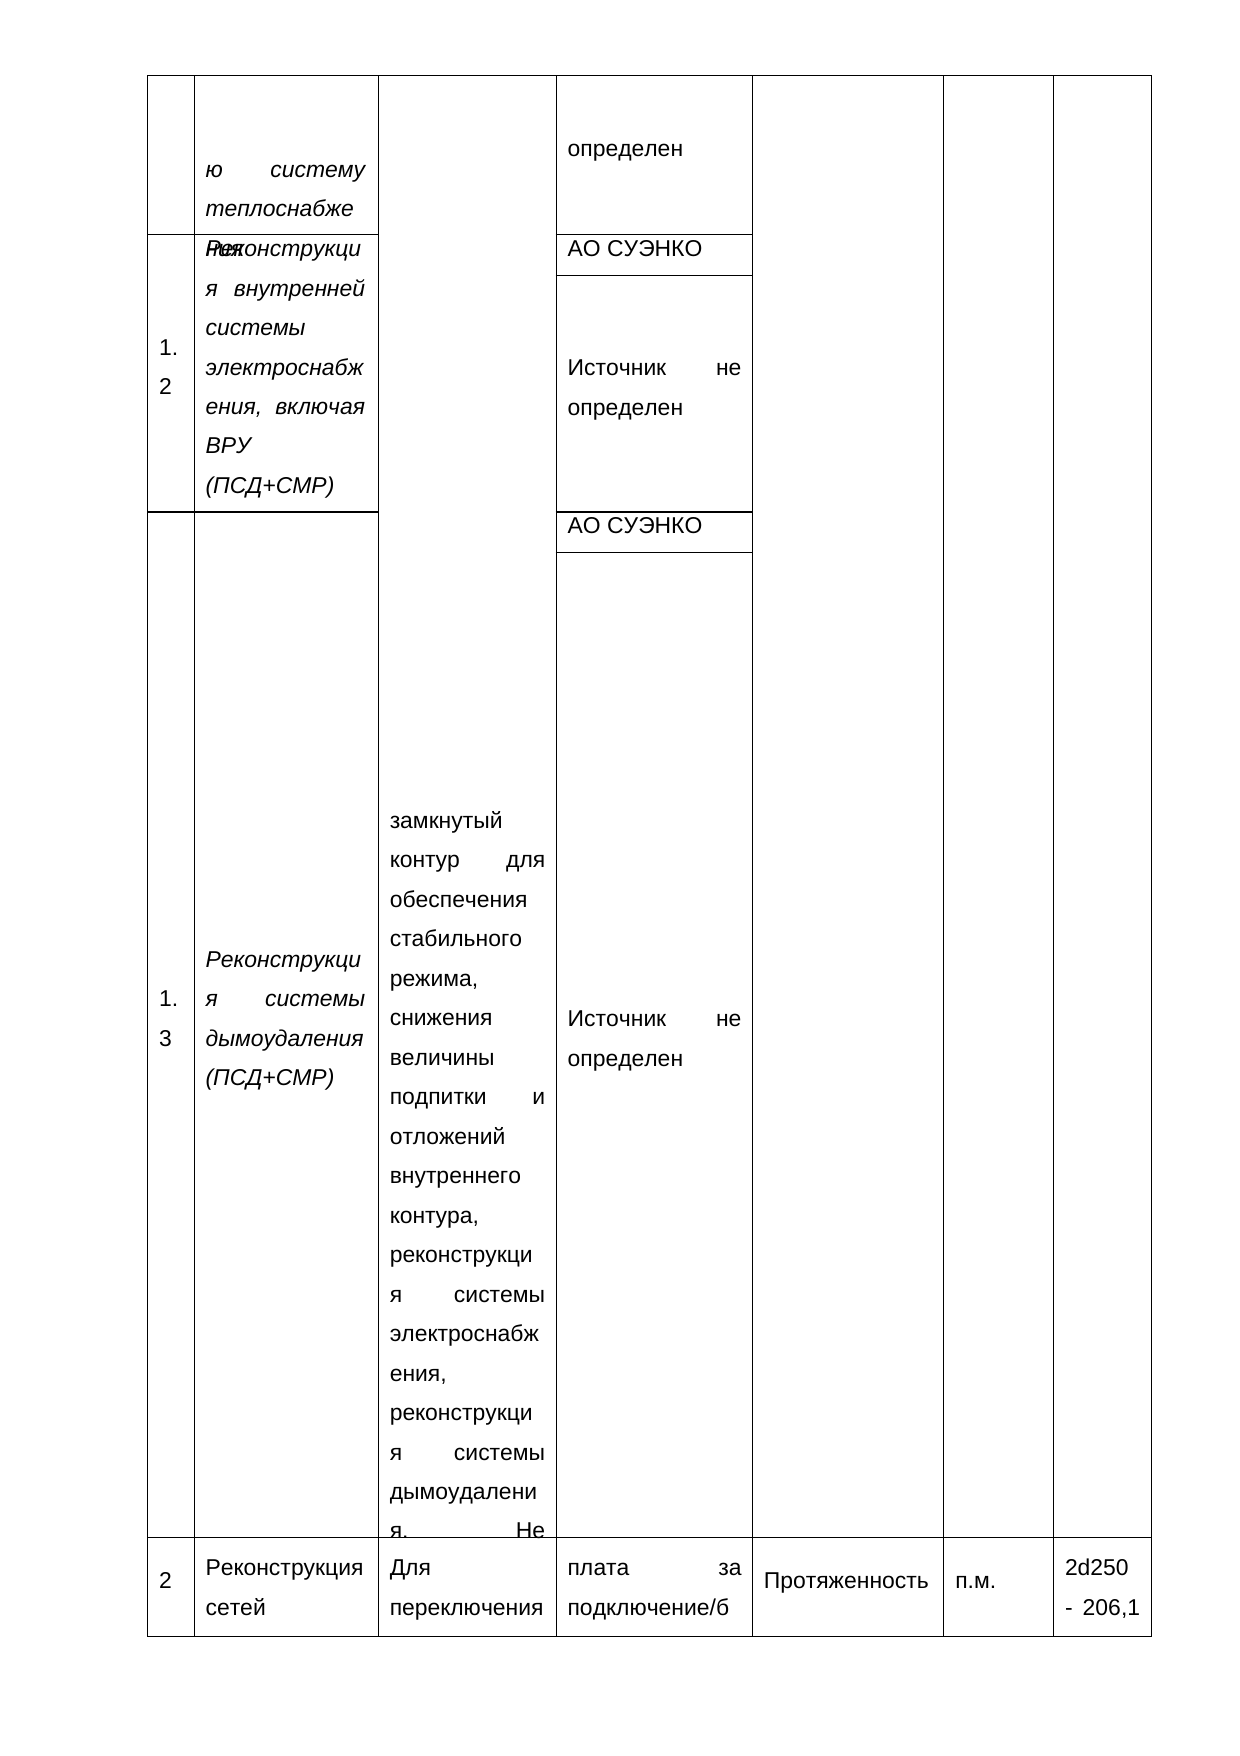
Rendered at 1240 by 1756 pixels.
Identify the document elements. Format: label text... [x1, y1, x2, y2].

table_cell 2d250 - 206,1 [1054, 1538, 1151, 1636]
table_cell 1.2 [148, 235, 194, 511]
table_cell Повышение надежности и экономичности источника теплоснабжения за счет перевода водогрейных котлов в замкнутый контур для обеспечения стабильного режима, снижения величины подпитки и отложений внутреннего контура, реконструкция системы электроснабжения, реконструкция системы дымоудаления. Не соответствует требованиям СП 89.13330.2012 "Котельные установки" п. 9.2; ПБ 03-445-02 "Правила безопасности при эксплуатации дымовых и вентиляционных промышленных труб" раздел 3 п.21. [379, 76, 556, 1537]
table_cell Реконструкция сетей [195, 1538, 378, 1636]
table_cell Реконструкция системы дымоудаления (ПСД+СМР) [195, 513, 378, 1537]
table_cell Для переключения [379, 1538, 556, 1636]
table_cell Источник не определен [557, 276, 752, 511]
table_cell [753, 76, 943, 1537]
table_cell 1.3 [148, 513, 194, 1537]
table_cell Источник не определен [557, 553, 752, 1537]
table_cell [1054, 76, 1151, 1537]
table_cell плата за подключение/б [557, 1538, 752, 1636]
table_cell АО СУЭНКО [557, 513, 752, 552]
table_cell 2 [148, 1538, 194, 1636]
table_cell Протяженность [753, 1538, 943, 1636]
table_cell Реконструкция внутренней системы электроснабжения, включая ВРУ (ПСД+СМР) [195, 235, 378, 511]
table_cell Перевод на двухконтурную систему теплоснабжения (ПСД+СМР) [195, 76, 378, 234]
table_cell определен [557, 76, 752, 234]
table_cell п.м. [944, 1538, 1053, 1636]
table_cell АО СУЭНКО [557, 235, 752, 274]
table_cell [148, 76, 194, 234]
table_cell [944, 76, 1053, 1537]
